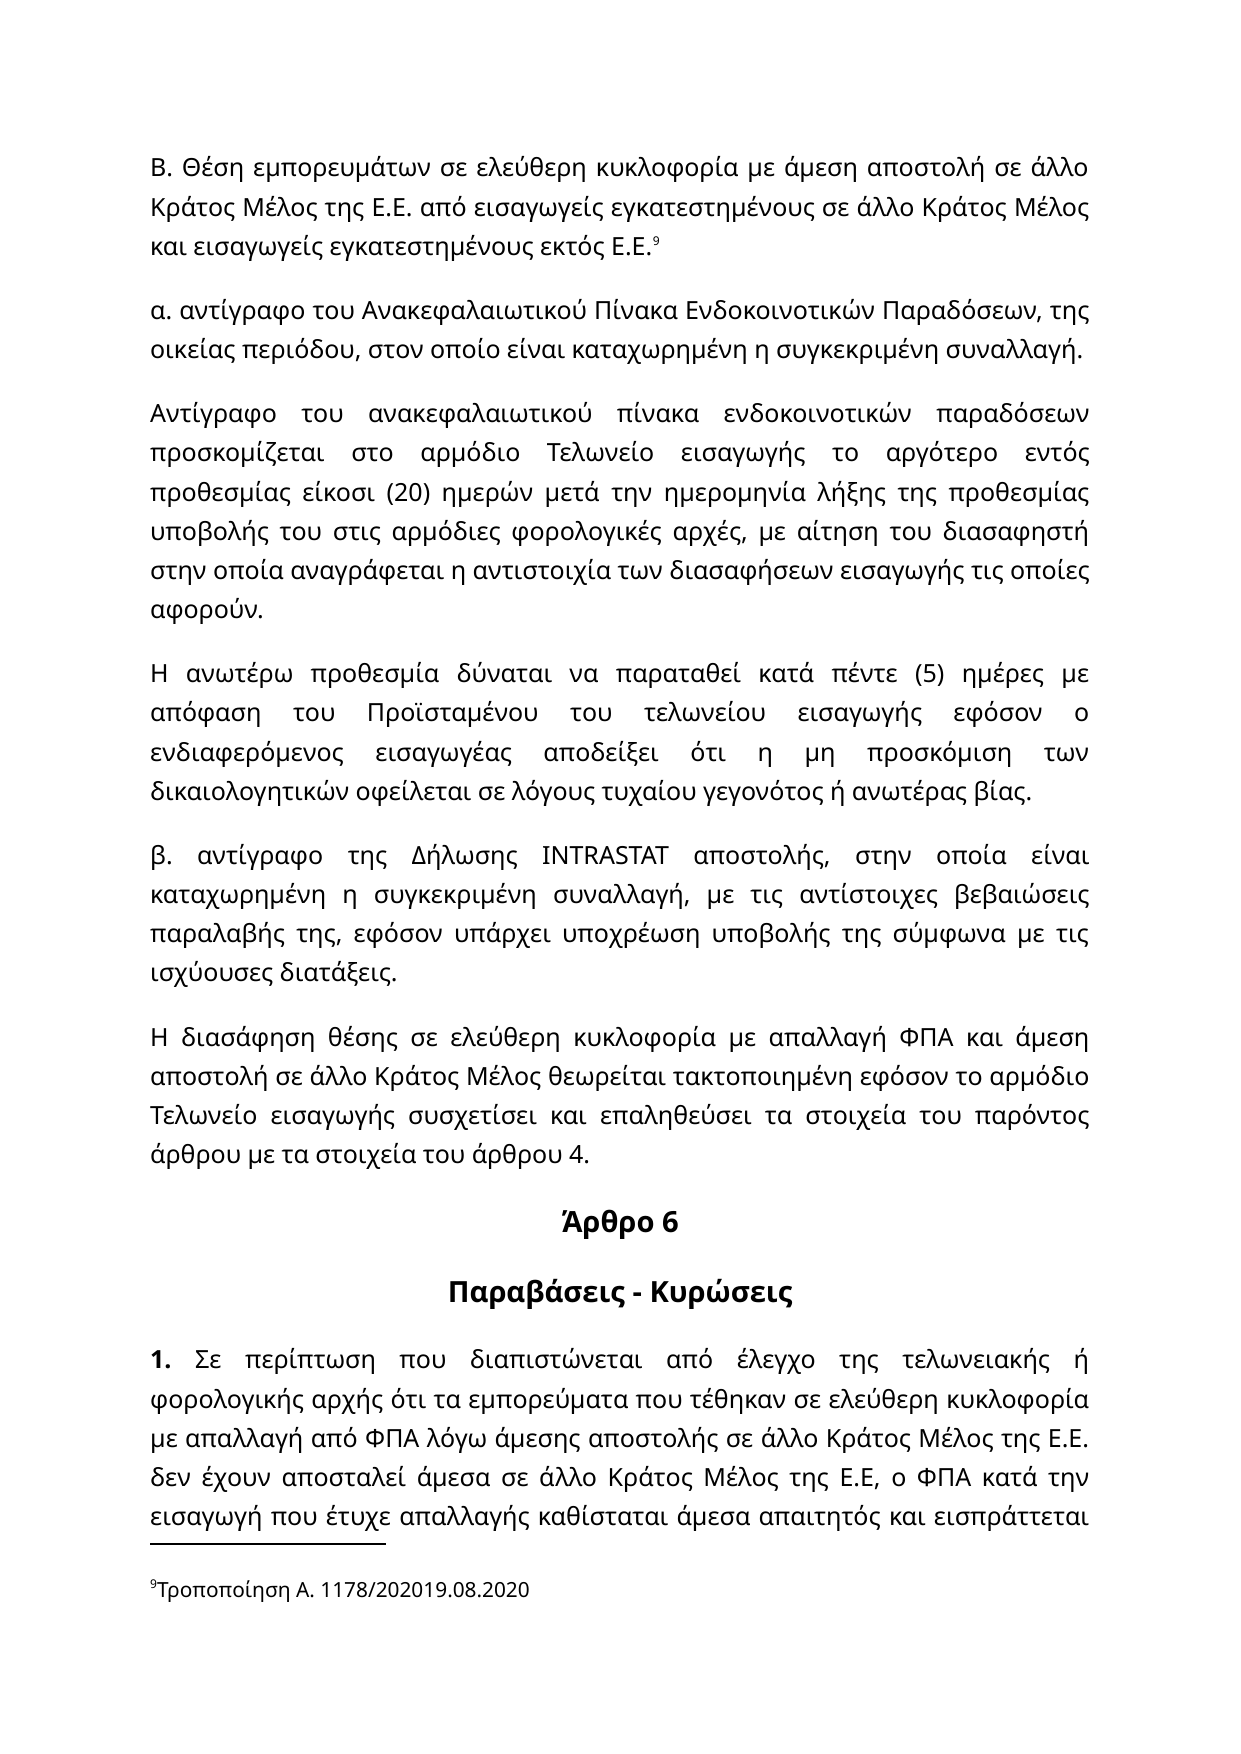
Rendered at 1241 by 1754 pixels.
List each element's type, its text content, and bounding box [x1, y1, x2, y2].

text Η ανωτέρω προθεσμία δύναται να παραταθεί κατά πέντε (5) ημέρες με απόφαση του Προϊσταμένου του τελωνείου εισαγωγής εφόσον ο ενδιαφερόμενος εισαγωγέας αποδείξει ότι η μη προσκόμιση των δικαιολογητικών οφείλεται σε λόγους τυχαίου γεγονότος ή ανωτέρας βίας. [150, 656, 1090, 807]
subtitle Παραβάσεις - Κυρώσεις [150, 1271, 1090, 1311]
subtitle Άρθρο 6 [150, 1201, 1090, 1241]
text α. αντίγραφο του Ανακεφαλαιωτικού Πίνακα Ενδοκοινοτικών Παραδόσεων, της οικείας περιόδου, στον οποίο είναι καταχωρημένη η συγκεκριμένη συναλλαγή. [150, 292, 1090, 366]
text Αντίγραφο του ανακεφαλαιωτικού πίνακα ενδοκοινοτικών παραδόσεων προσκομίζεται στο αρμόδιο Τελωνείο εισαγωγής το αργότερο εντός προθεσμίας είκοσι (20) ημερών μετά την ημερομηνία λήξης της προθεσμίας υποβολής του στις αρμόδιες φορολογικές αρχές, με αίτηση του διασαφηστή στην οποία αναγράφεται η αντιστοιχία των διασαφήσεων εισαγωγής τις οποίες αφορούν. [150, 396, 1090, 626]
text Τροποποίηση Α. 1178/202019.08.2020 [150, 1576, 1090, 1604]
text 1. Σε περίπτωση που διαπιστώνεται από έλεγχο της τελωνειακής ή φορολογικής αρχής ότι τα εμπορεύματα που τέθηκαν σε ελεύθερη κυκλοφορία με απαλλαγή από ΦΠΑ λόγω άμεσης αποστολής σε άλλο Κράτος Μέλος της Ε.Ε. δεν έχουν αποσταλεί άμεσα σε άλλο Κράτος Μέλος της Ε.Ε, ο ΦΠΑ κατά την εισαγωγή που έτυχε απαλλαγής καθίσταται άμεσα απαιτητός και εισπράττεται [150, 1342, 1090, 1533]
text Η διασάφηση θέσης σε ελεύθερη κυκλοφορία με απαλλαγή ΦΠΑ και άμεση αποστολή σε άλλο Κράτος Μέλος θεωρείται τακτοποιημένη εφόσον το αρμόδιο Τελωνείο εισαγωγής συσχετίσει και επαληθεύσει τα στοιχεία του παρόντος άρθρου με τα στοιχεία του άρθρου 4. [150, 1019, 1090, 1171]
text Β. Θέση εμπορευμάτων σε ελεύθερη κυκλοφορία με άμεση αποστολή σε άλλο Κράτος Μέλος της Ε.Ε. από εισαγωγείς εγκατεστημένους σε άλλο Κράτος Μέλος και εισαγωγείς εγκατεστημένους εκτός Ε.Ε. [150, 150, 1090, 262]
text β. αντίγραφο της Δήλωσης INTRASTAT αποστολής, στην οποία είναι καταχωρημένη η συγκεκριμένη συναλλαγή, με τις αντίστοιχες βεβαιώσεις παραλαβής της, εφόσον υπάρχει υποχρέωση υποβολής της σύμφωνα με τις ισχύουσες διατάξεις. [150, 837, 1090, 989]
